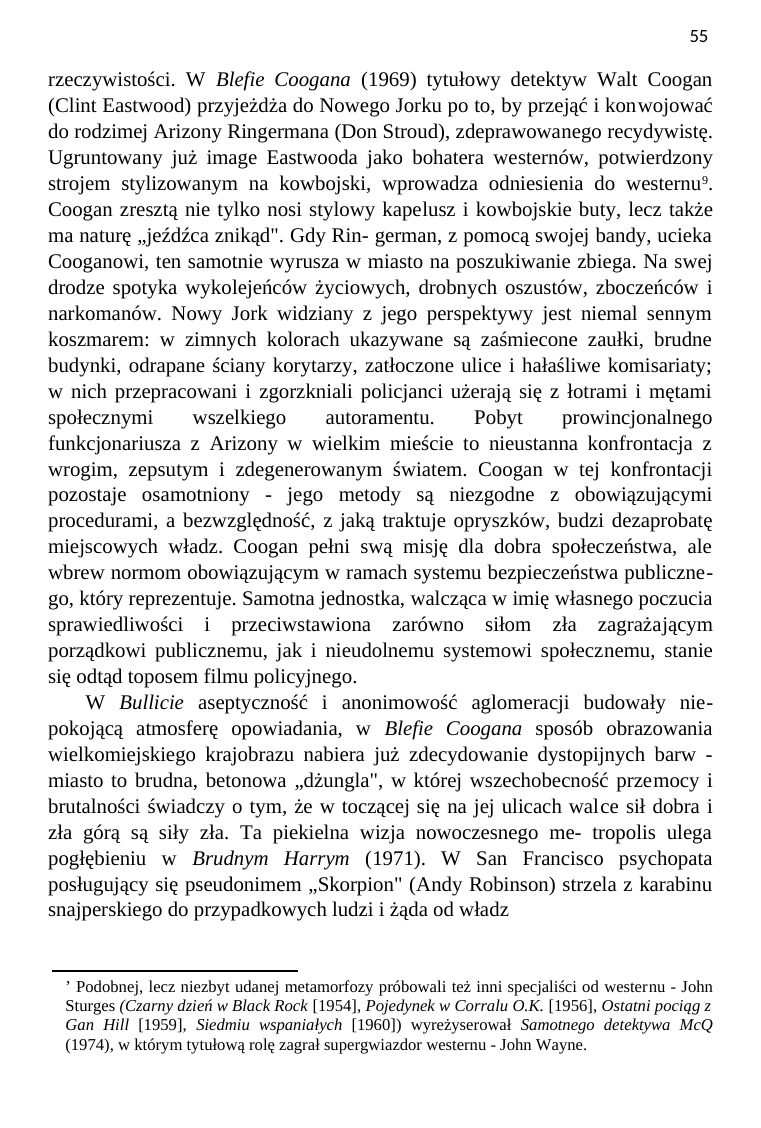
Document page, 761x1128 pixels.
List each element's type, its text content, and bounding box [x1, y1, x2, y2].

text 55 [686, 24, 711, 47]
text ’ Podobnej, lecz niezbyt udanej metamorfozy próbowali też inni specjaliści od wester­nu - John Sturges (Czarny dzień w Black Rock [1954], Pojedynek w Corralu O.K. [1956], Ostatni pociąg z Gan Hill [1959], Siedmiu wspaniałych [1960]) wyreżyserował Samotnego detektywa McQ (1974), w którym tytułową rolę zagrał supergwiazdor westernu - John Wayne. [65, 977, 713, 1053]
text rzeczywistości. W Blefie Coogana (1969) tytułowy detektyw Walt Coogan (Clint Eastwood) przyjeżdża do Nowego Jorku po to, by przejąć i kon­wojować do rodzimej Arizony Ringermana (Don Stroud), zdeprawowa­nego recydywistę. Ugruntowany już image Eastwooda jako bohatera we­sternów, potwierdzony strojem stylizowanym na kowbojski, wprowadza odniesienia do westernu9. Coogan zresztą nie tylko nosi stylowy kape­lusz i kowbojskie buty, lecz także ma naturę „jeźdźca znikąd". Gdy Rin- german, z pomocą swojej bandy, ucieka Cooganowi, ten samotnie wy­rusza w miasto na poszukiwanie zbiega. Na swej drodze spotyka wyko­lejeńców życiowych, drobnych oszustów, zboczeńców i narkomanów. Nowy Jork widziany z jego perspektywy jest niemal sennym koszmarem: w zimnych kolorach ukazywane są zaśmiecone zaułki, brudne budynki, odrapane ściany korytarzy, zatłoczone ulice i hałaśliwe komisariaty; w nich przepracowani i zgorzkniali policjanci użerają się z łotrami i mętami spo­łecznymi wszelkiego autoramentu. Pobyt prowincjonalnego funkcjonariusza z Arizony w wielkim mieście to nieustanna konfrontacja z wrogim, zepsu­tym i zdegenerowanym światem. Coogan w tej konfrontacji pozostaje osa­motniony - jego metody są niezgodne z obowiązującymi procedurami, a bezwzględność, z jaką traktuje opryszków, budzi dezaprobatę miejsco­wych władz. Coogan pełni swą misję dla dobra społeczeństwa, ale wbrew normom obowiązującym w ramach systemu bezpieczeństwa publiczne­go, który reprezentuje. Samotna jednostka, walcząca w imię własnego poczucia sprawiedliwości i przeciwstawiona zarówno siłom zła zagraża­jącym porządkowi publicznemu, jak i nieudolnemu systemowi społecz­nemu, stanie się odtąd toposem filmu policyjnego. [48, 67, 713, 688]
text W Bullicie aseptyczność i anonimowość aglomeracji budowały nie­pokojącą atmosferę opowiadania, w Blefie Coogana sposób obrazowania wielkomiejskiego krajobrazu nabiera już zdecydowanie dystopijnych barw - miasto to brudna, betonowa „dżungla", w której wszechobecność prze­mocy i brutalności świadczy o tym, że w toczącej się na jej ulicach wal­ce sił dobra i zła górą są siły zła. Ta piekielna wizja nowoczesnego me- tropolis ulega pogłębieniu w Brudnym Harrym (1971). W San Francisco psychopata posługujący się pseudonimem „Skorpion" (Andy Robinson) strzela z karabinu snajperskiego do przypadkowych ludzi i żąda od władz [48, 690, 713, 921]
